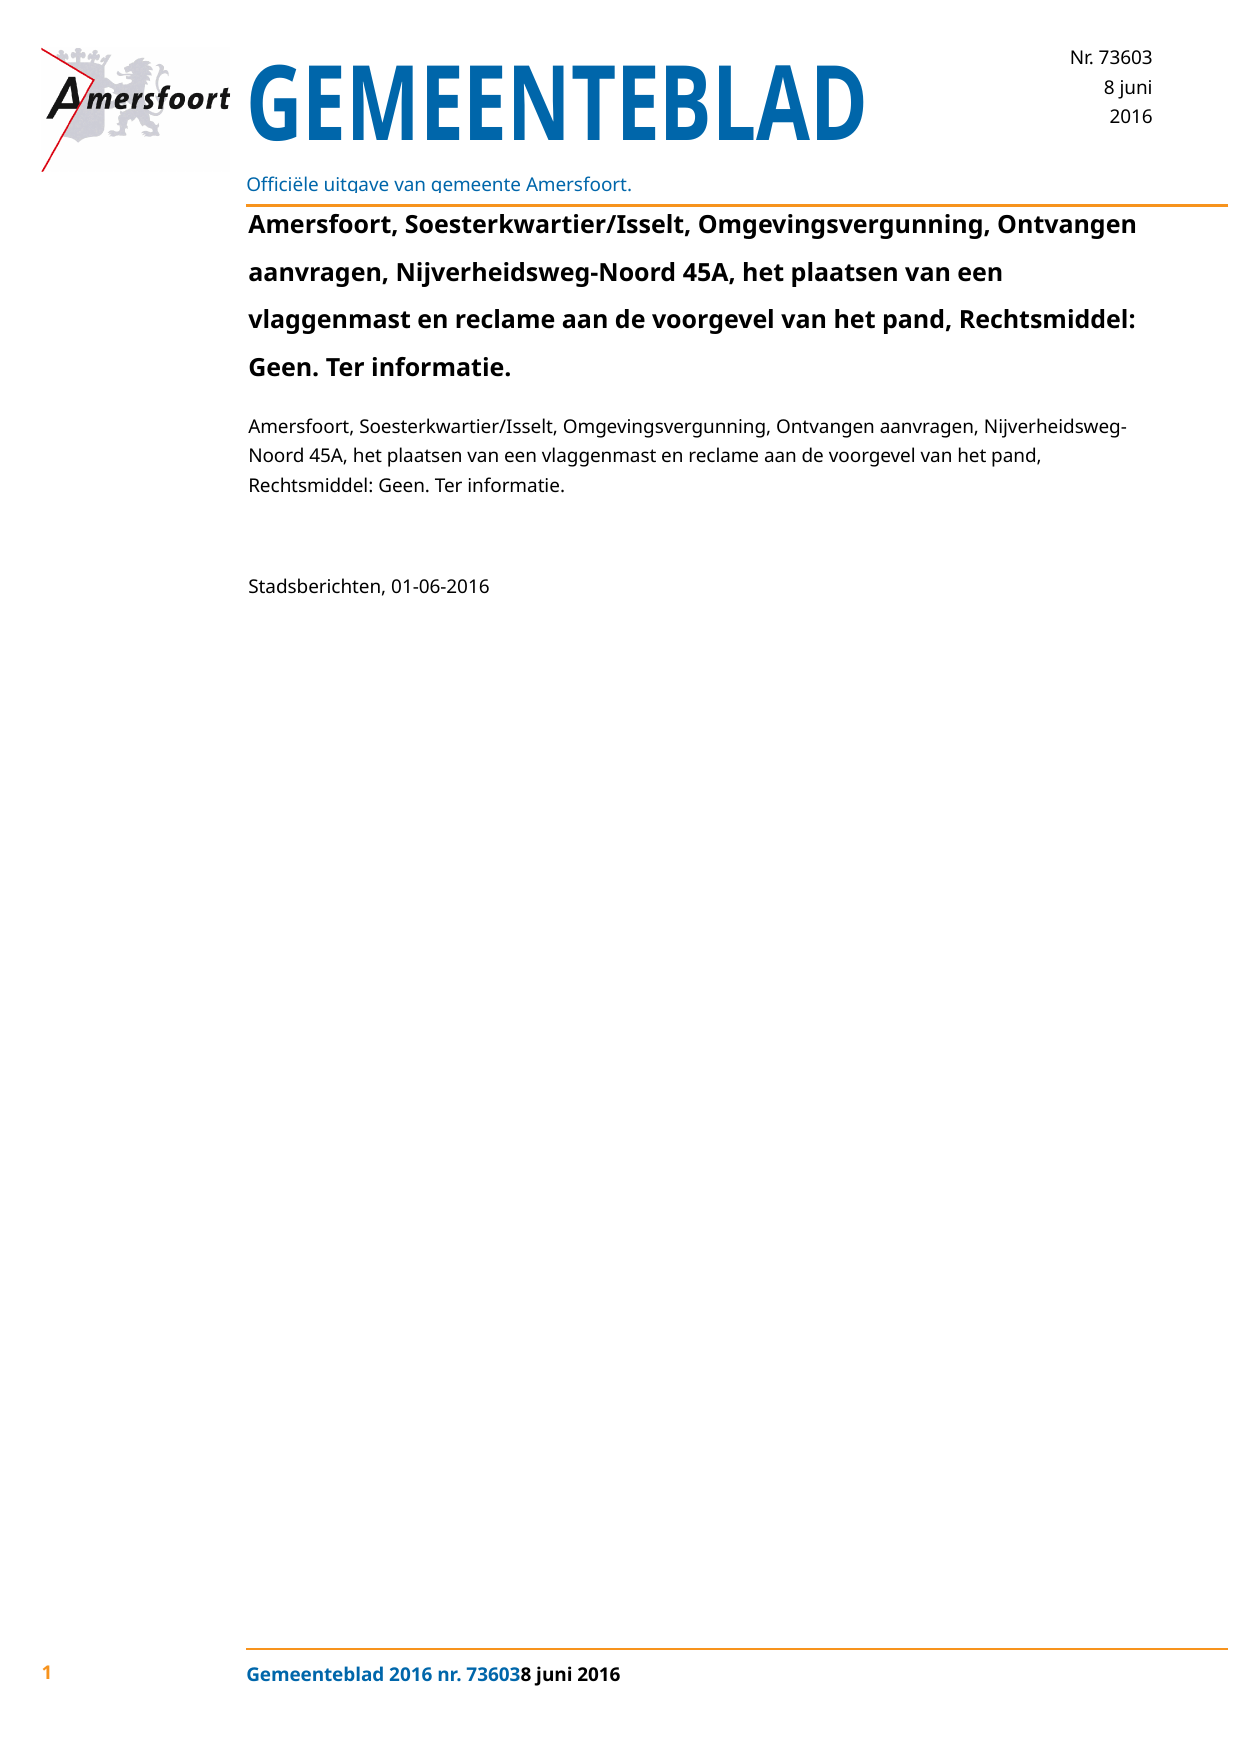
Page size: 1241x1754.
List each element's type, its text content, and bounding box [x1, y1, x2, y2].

text Stadsberichten, 01-06-2016 [248, 573, 1152, 599]
text Amersfoort, Soesterkwartier/Isselt, Omgevingsvergunning, Ontvangen aanvragen, Nijverheidsweg-Noord 45A, het plaatsen van een vlaggenmast en reclame aan de voorgevel van het pand, Rechtsmiddel: Geen. Ter informatie. [248, 207, 1152, 384]
picture [41, 47, 231, 172]
text Amersfoort, Soesterkwartier/Isselt, Omgevingsvergunning, Ontvangen aanvragen, Nijverheidsweg-Noord 45A, het plaatsen van een vlaggenmast en reclame aan de voorgevel van het pand, Rechtsmiddel: Geen. Ter informatie. [248, 413, 1152, 498]
